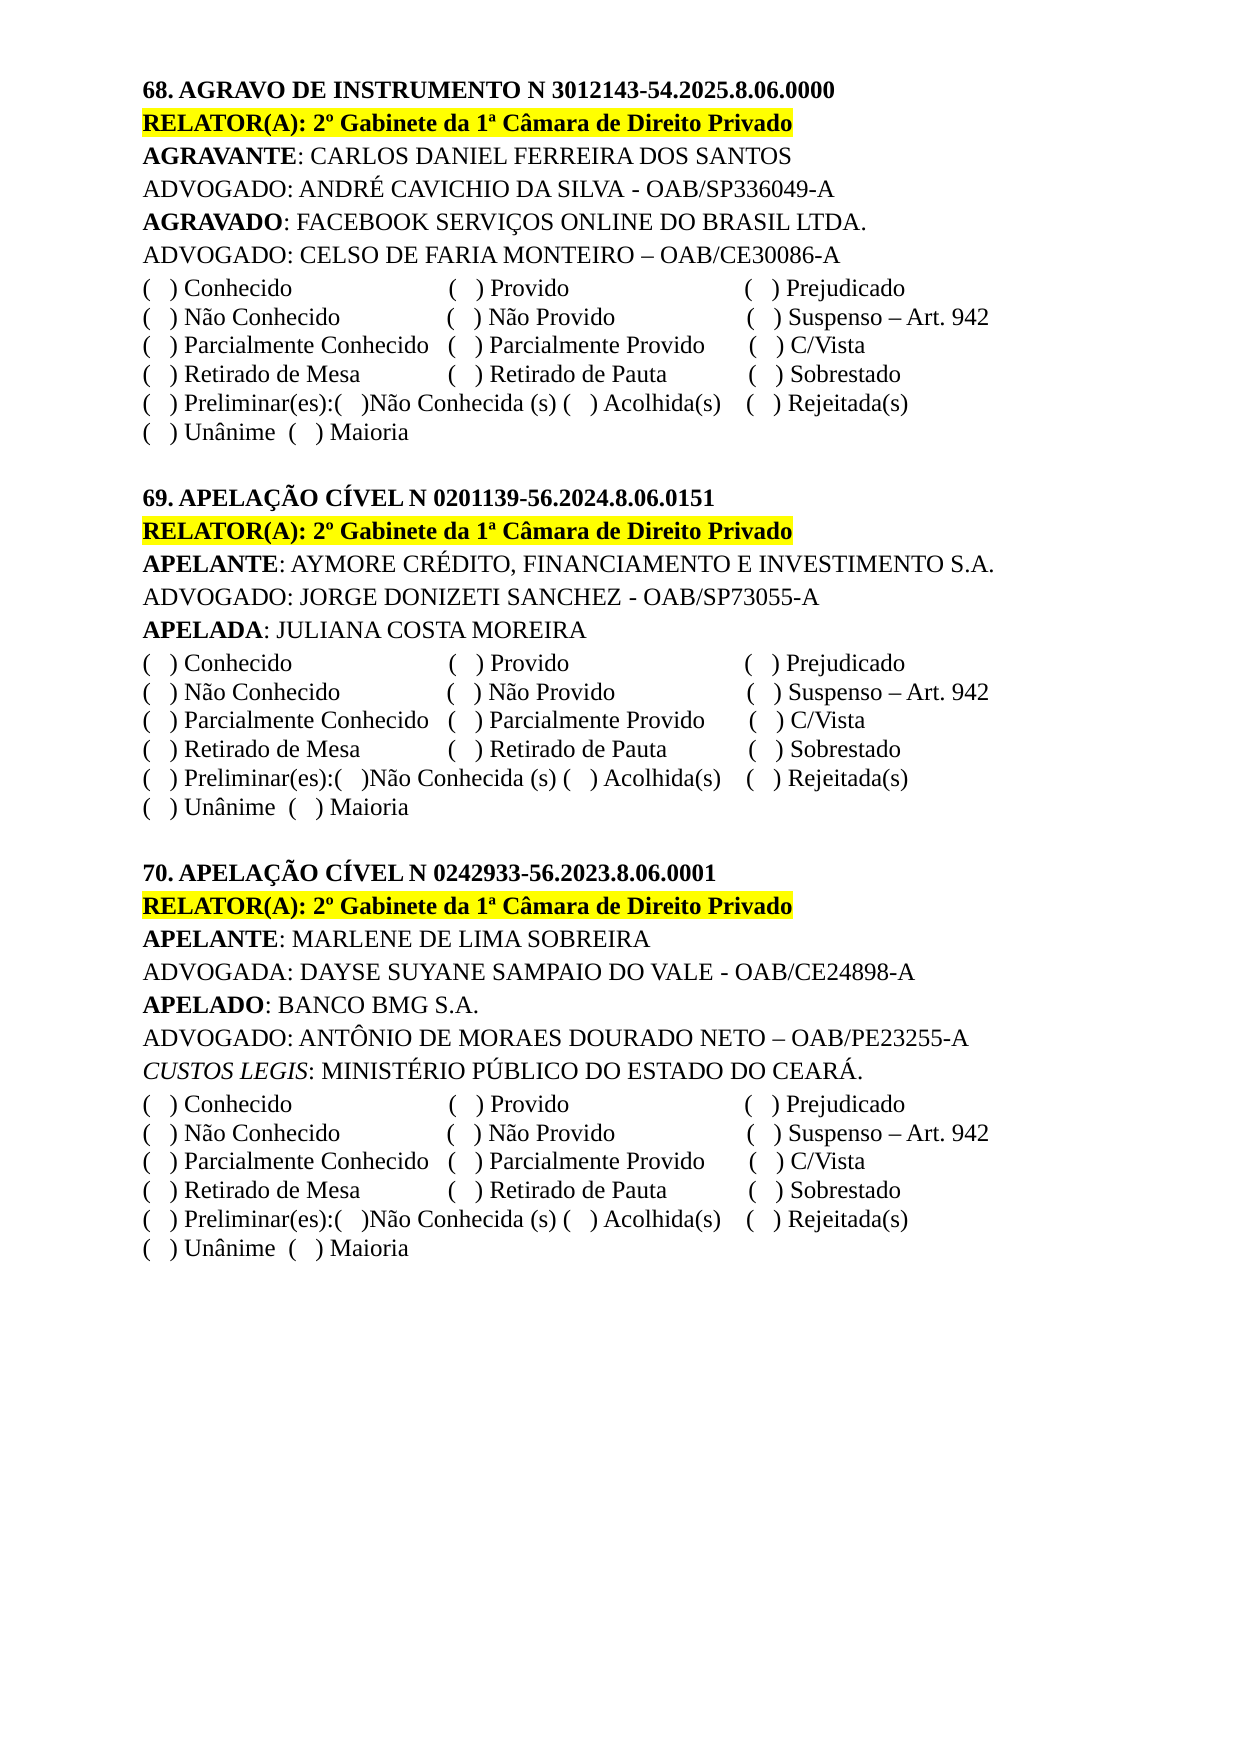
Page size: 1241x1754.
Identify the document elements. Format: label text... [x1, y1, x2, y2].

text ( ) Conhecido ( ) Provido ( ) Prejudicado [142, 648, 1141, 677]
text ( ) Não Conhecido ( ) Não Provido ( ) Suspenso – Art. 942 [142, 1118, 1158, 1146]
text 68. AGRAVO DE INSTRUMENTO N 3012143-54.2025.8.06.0000 RELATOR(A): 2º Gabinete da 1ª Câmara de Direito Privado AGRAVANTE: CARLOS DANIEL FERREIRA DOS SANTOS ADVOGADO: ANDRÉ CAVICHIO DA SILVA - OAB/SP336049-A AGRAVADO: FACEBOOK SERVIÇOS ONLINE DO BRASIL LTDA. ADVOGADO: CELSO DE FARIA MONTEIRO – OAB/CE30086-A [142, 75, 1141, 269]
text CUSTOS LEGIS: MINISTÉRIO PÚBLICO DO ESTADO DO CEARÁ. [142, 1056, 1141, 1085]
text ( ) Retirado de Mesa ( ) Retirado de Pauta ( ) Sobrestado [142, 1175, 1158, 1204]
text ( ) Preliminar(es):( )Não Conhecida (s) ( ) Acolhida(s) ( ) Rejeitada(s) [142, 763, 1158, 792]
text ( ) Parcialmente Conhecido ( ) Parcialmente Provido ( ) C/Vista [142, 331, 1158, 359]
text ( ) Parcialmente Conhecido ( ) Parcialmente Provido ( ) C/Vista [142, 706, 1158, 734]
text ( ) Preliminar(es):( )Não Conhecida (s) ( ) Acolhida(s) ( ) Rejeitada(s) [142, 388, 1158, 417]
text ( ) Parcialmente Conhecido ( ) Parcialmente Provido ( ) C/Vista [142, 1146, 1158, 1175]
text ( ) Não Conhecido ( ) Não Provido ( ) Suspenso – Art. 942 [142, 302, 1158, 331]
text ( ) Retirado de Mesa ( ) Retirado de Pauta ( ) Sobrestado [142, 734, 1158, 763]
text ( ) Unânime ( ) Maioria [142, 1233, 1141, 1327]
text ( ) Preliminar(es):( )Não Conhecida (s) ( ) Acolhida(s) ( ) Rejeitada(s) [142, 1204, 1158, 1233]
text ( ) Conhecido ( ) Provido ( ) Prejudicado [142, 273, 1141, 302]
text ( ) Unânime ( ) Maioria 69. APELAÇÃO CÍVEL N 0201139-56.2024.8.06.0151 RELATOR(A): 2º Gabinete da 1ª Câmara de Direito Privado APELANTE: AYMORE CRÉDITO, FINANCIAMENTO E INVESTIMENTO S.A. ADVOGADO: JORGE DONIZETI SANCHEZ - OAB/SP73055-A APELADA: JULIANA COSTA MOREIRA [142, 417, 1141, 644]
text ( ) Não Conhecido ( ) Não Provido ( ) Suspenso – Art. 942 [142, 677, 1158, 706]
text ( ) Retirado de Mesa ( ) Retirado de Pauta ( ) Sobrestado [142, 359, 1158, 388]
text ( ) Conhecido ( ) Provido ( ) Prejudicado [142, 1089, 1141, 1118]
text ( ) Unânime ( ) Maioria 70. APELAÇÃO CÍVEL N 0242933-56.2023.8.06.0001 RELATOR(A): 2º Gabinete da 1ª Câmara de Direito Privado APELANTE: MARLENE DE LIMA SOBREIRA ADVOGADA: DAYSE SUYANE SAMPAIO DO VALE - OAB/CE24898-A APELADO: BANCO BMG S.A. ADVOGADO: ANTÔNIO DE MORAES DOURADO NETO – OAB/PE23255-A [142, 792, 1141, 1052]
